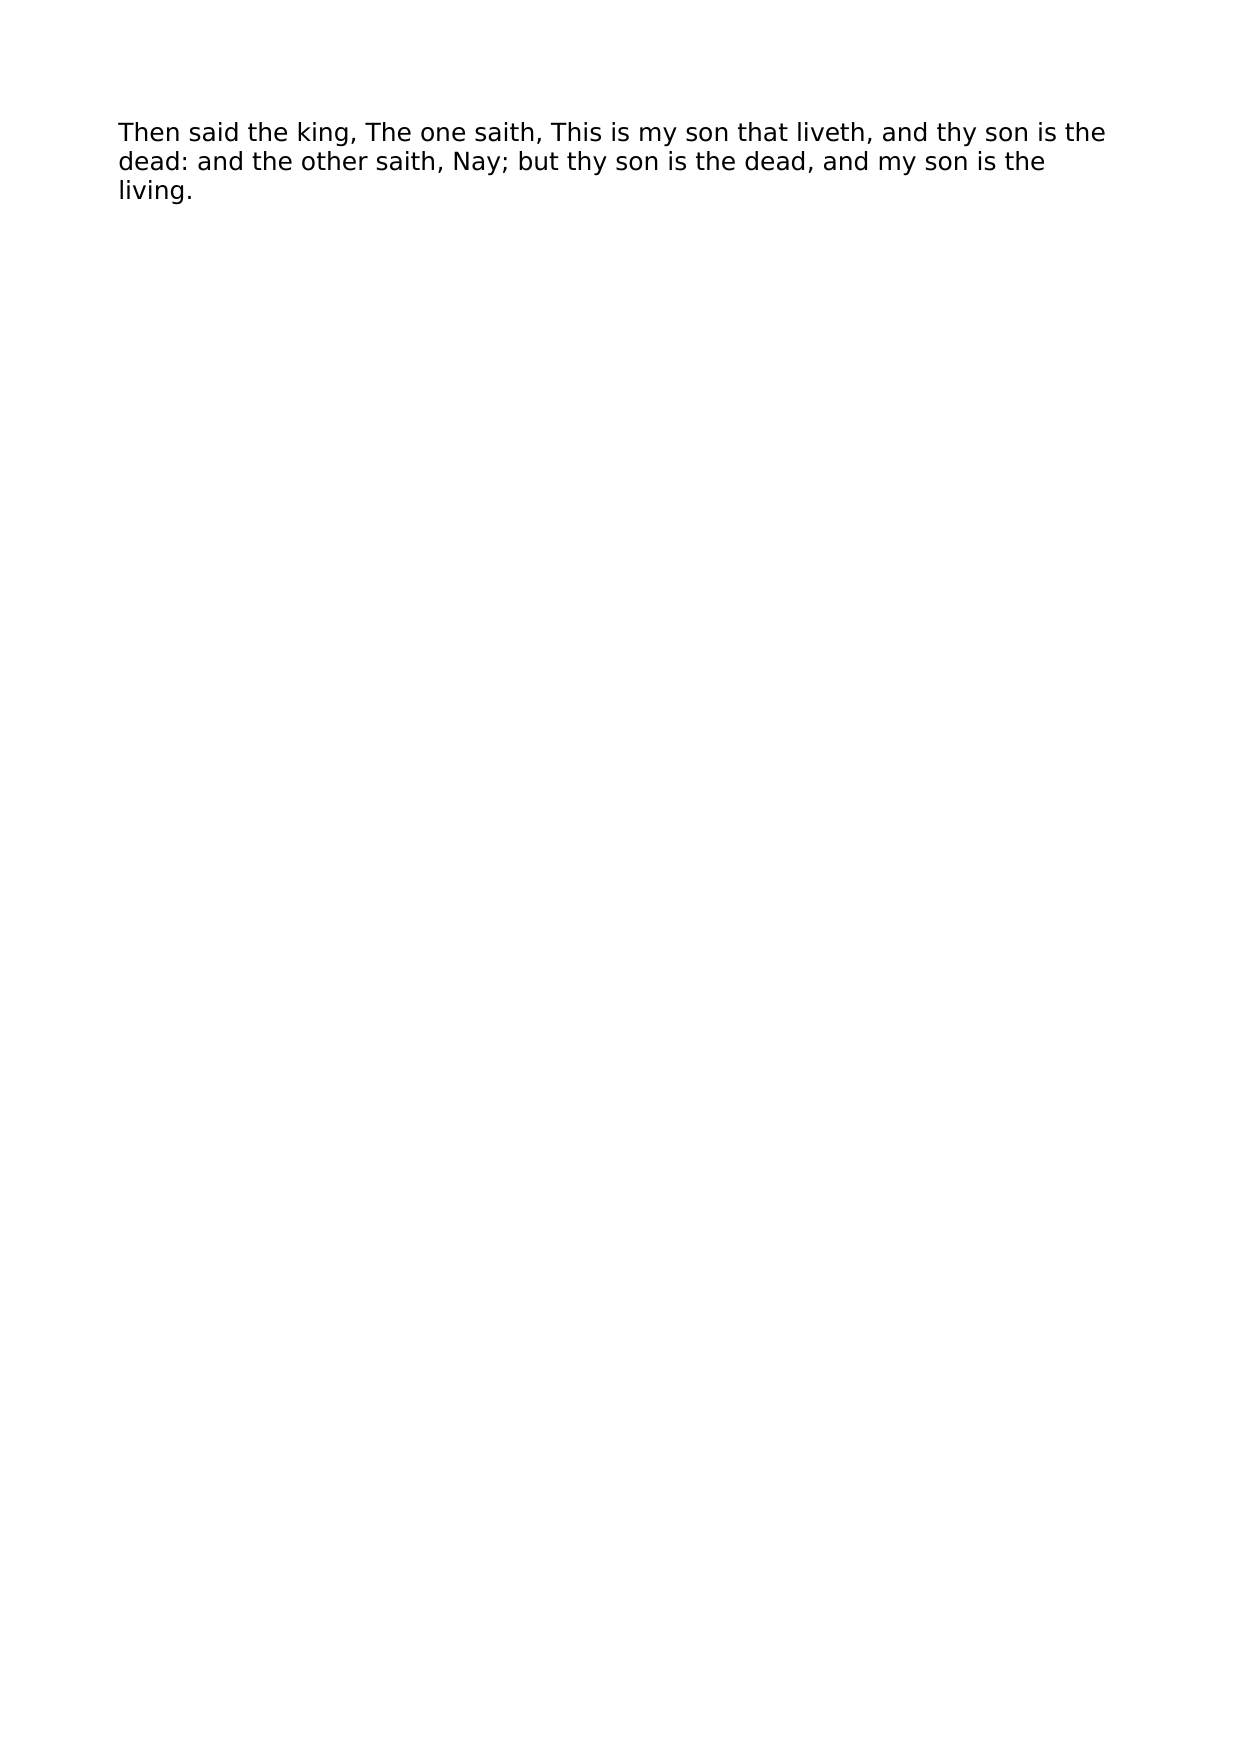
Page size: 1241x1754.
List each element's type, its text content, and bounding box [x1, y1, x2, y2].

text Then said the king, The one saith, This is my son that liveth, and thy son is the dead: and the other saith, Nay; but thy son is the dead, and my son is the living. [118, 118, 1122, 206]
